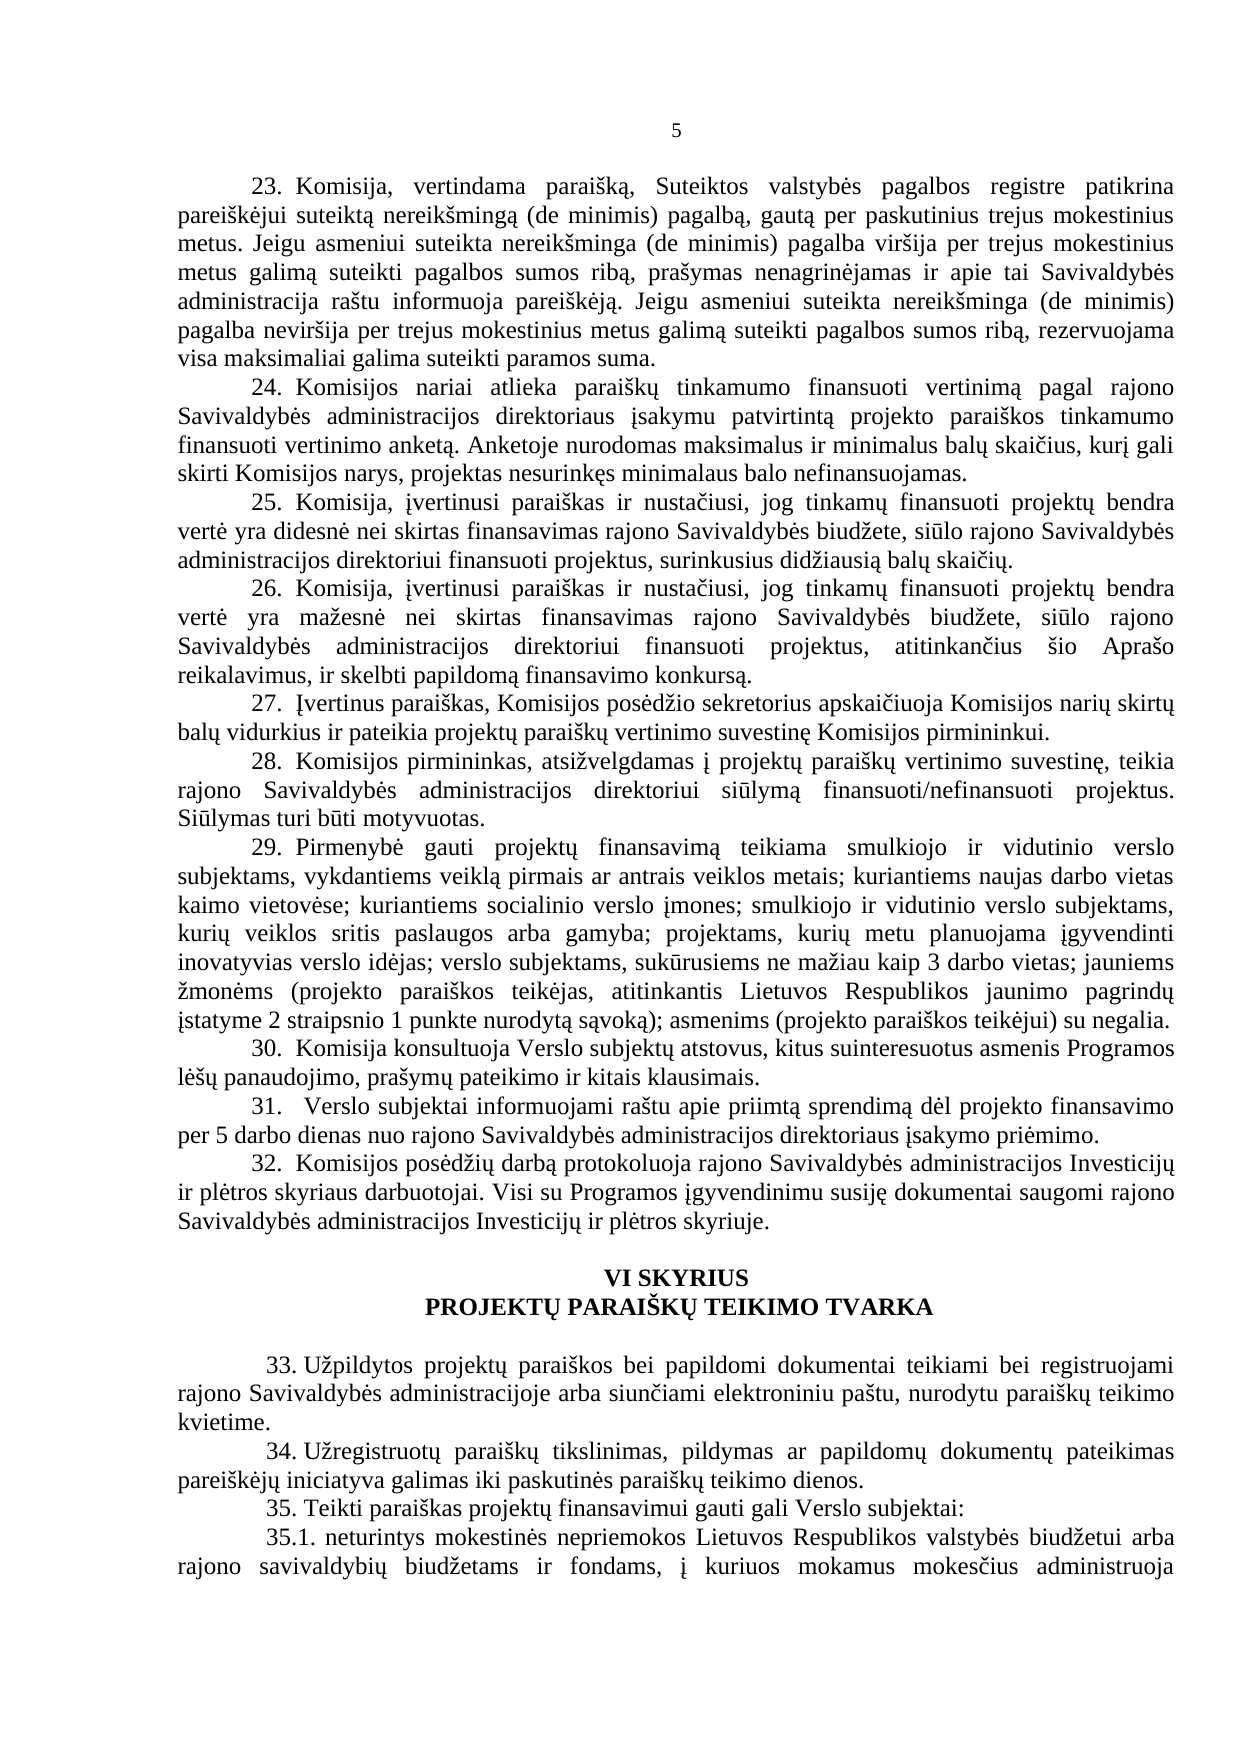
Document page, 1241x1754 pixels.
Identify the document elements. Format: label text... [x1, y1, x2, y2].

text 32. Komisijos posėdžių darbą protokoluoja rajono Savivaldybės administracijos Investicijų ir plėtros skyriaus darbuotojai. Visi su Programos įgyvendinimu susiję dokumentai saugomi rajono Savivaldybės administracijos Investicijų ir plėtros skyriuje. [177, 1148, 1175, 1235]
text 24. Komisijos nariai atlieka paraiškų tinkamumo finansuoti vertinimą pagal rajono Savivaldybės administracijos direktoriaus įsakymu patvirtintą projekto paraiškos tinkamumo finansuoti vertinimo anketą. Anketoje nurodomas maksimalus ir minimalus balų skaičius, kurį gali skirti Komisijos narys, projektas nesurinkęs minimalaus balo nefinansuojamas. [177, 372, 1175, 487]
text PROJEKTŲ PARAIŠKŲ TEIKIMO TVARKA [177, 1292, 1175, 1321]
text 35.1. neturintys mokestinės nepriemokos Lietuvos Respublikos valstybės biudžetui arba rajono savivaldybių biudžetams ir fondams, į kuriuos mokamus mokesčius administruoja [177, 1522, 1175, 1580]
text 33. Užpildytos projektų paraiškos bei papildomi dokumentai teikiami bei registruojami rajono Savivaldybės administracijoje arba siunčiami elektroniniu paštu, nurodytu paraiškų teikimo kvietime. [177, 1350, 1175, 1436]
text VI SKYRIUS [177, 1263, 1175, 1292]
text 31. Verslo subjektai informuojami raštu apie priimtą sprendimą dėl projekto finansavimo per 5 darbo dienas nuo rajono Savivaldybės administracijos direktoriaus įsakymo priėmimo. [177, 1091, 1175, 1148]
text 25. Komisija, įvertinusi paraiškas ir nustačiusi, jog tinkamų finansuoti projektų bendra vertė yra didesnė nei skirtas finansavimas rajono Savivaldybės biudžete, siūlo rajono Savivaldybės administracijos direktoriui finansuoti projektus, surinkusius didžiausią balų skaičių. [177, 487, 1175, 573]
text 28. Komisijos pirmininkas, atsižvelgdamas į projektų paraiškų vertinimo suvestinę, teikia rajono Savivaldybės administracijos direktoriui siūlymą finansuoti/nefinansuoti projektus. Siūlymas turi būti motyvuotas. [177, 746, 1175, 832]
text 26. Komisija, įvertinusi paraiškas ir nustačiusi, jog tinkamų finansuoti projektų bendra vertė yra mažesnė nei skirtas finansavimas rajono Savivaldybės biudžete, siūlo rajono Savivaldybės administracijos direktoriui finansuoti projektus, atitinkančius šio Aprašo reikalavimus, ir skelbti papildomą finansavimo konkursą. [177, 573, 1175, 688]
text 34. Užregistruotų paraiškų tikslinimas, pildymas ar papildomų dokumentų pateikimas pareiškėjų iniciatyva galimas iki paskutinės paraiškų teikimo dienos. [177, 1436, 1175, 1493]
text 35. Teikti paraiškas projektų finansavimui gauti gali Verslo subjektai: [177, 1493, 1175, 1522]
text 23. Komisija, vertindama paraišką, Suteiktos valstybės pagalbos registre patikrina pareiškėjui suteiktą nereikšmingą (de minimis) pagalbą, gautą per paskutinius trejus mokestinius metus. Jeigu asmeniui suteikta nereikšminga (de minimis) pagalba viršija per trejus mokestinius metus galimą suteikti pagalbos sumos ribą, prašymas nenagrinėjamas ir apie tai Savivaldybės administracija raštu informuoja pareiškėją. Jeigu asmeniui suteikta nereikšminga (de minimis) pagalba neviršija per trejus mokestinius metus galimą suteikti pagalbos sumos ribą, rezervuojama visa maksimaliai galima suteikti paramos suma. [177, 171, 1175, 372]
text 29. Pirmenybė gauti projektų finansavimą teikiama smulkiojo ir vidutinio verslo subjektams, vykdantiems veiklą pirmais ar antrais veiklos metais; kuriantiems naujas darbo vietas kaimo vietovėse; kuriantiems socialinio verslo įmones; smulkiojo ir vidutinio verslo subjektams, kurių veiklos sritis paslaugos arba gamyba; projektams, kurių metu planuojama įgyvendinti inovatyvias verslo idėjas; verslo subjektams, sukūrusiems ne mažiau kaip 3 darbo vietas; jauniems žmonėms (projekto paraiškos teikėjas, atitinkantis Lietuvos Respublikos jaunimo pagrindų įstatyme 2 straipsnio 1 punkte nurodytą sąvoką); asmenims (projekto paraiškos teikėjui) su negalia. [177, 832, 1175, 1033]
text 30. Komisija konsultuoja Verslo subjektų atstovus, kitus suinteresuotus asmenis Programos lėšų panaudojimo, prašymų pateikimo ir kitais klausimais. [177, 1033, 1175, 1091]
text 27. Įvertinus paraiškas, Komisijos posėdžio sekretorius apskaičiuoja Komisijos narių skirtų balų vidurkius ir pateikia projektų paraiškų vertinimo suvestinę Komisijos pirmininkui. [177, 688, 1175, 746]
